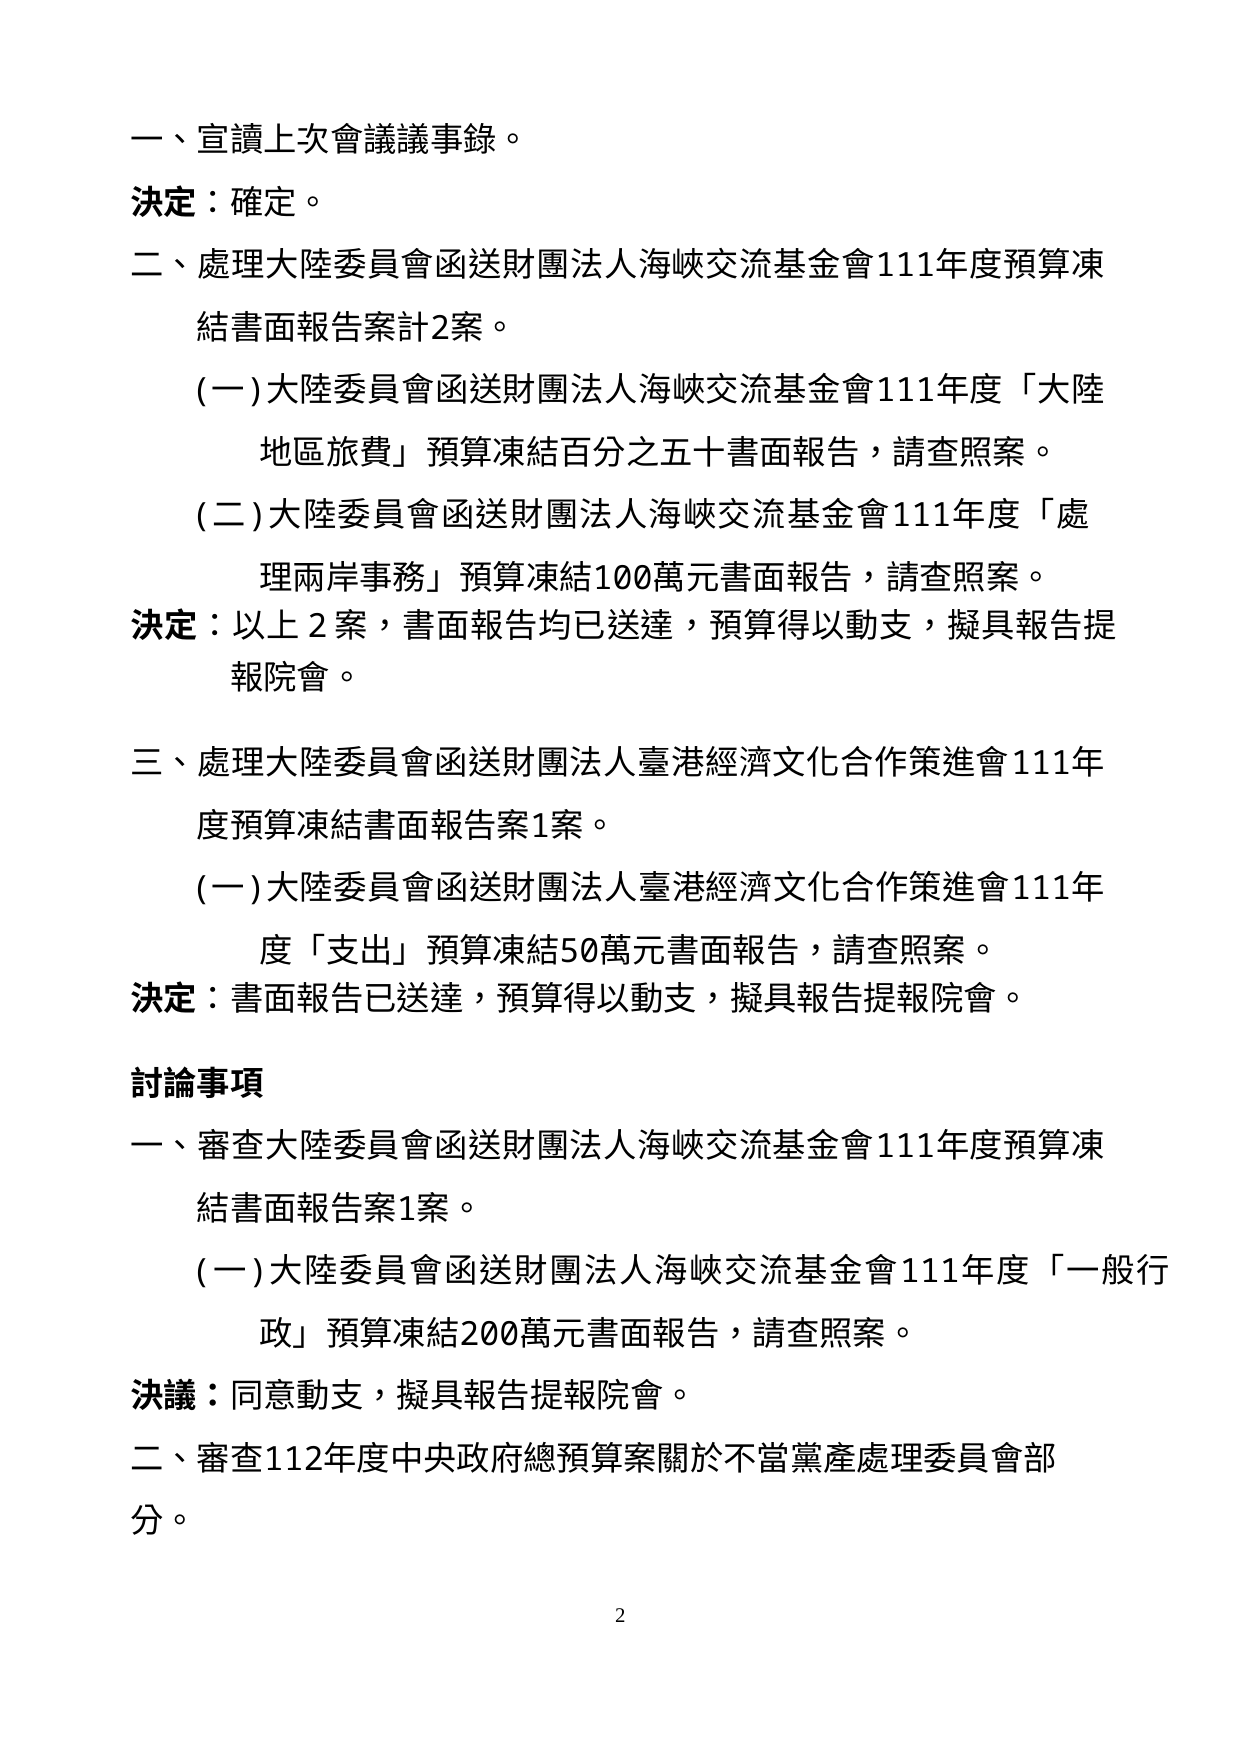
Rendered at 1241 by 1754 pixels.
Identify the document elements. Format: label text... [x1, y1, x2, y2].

text 三、處理大陸委員會函送財團法人臺港經濟文化合作策進會111年度預算凍結書面報告案1案。 [130, 718, 1104, 843]
text 一、審查大陸委員會函送財團法人海峽交流基金會111年度預算凍結書面報告案1案。 [130, 1102, 1104, 1227]
text 二、處理大陸委員會函送財團法人海峽交流基金會111年度預算凍結書面報告案計2案。 [130, 221, 1104, 346]
text 討論事項 [130, 1039, 1110, 1102]
text (一)大陸委員會函送財團法人海峽交流基金會111年度「一般行政」預算凍結200萬元書面報告，請查照案。 [191, 1227, 1169, 1352]
text 決定：以上2案，書面報告均已送達，預算得以動支，擬具報告提報院會。 [130, 596, 1119, 700]
text 一、宣讀上次會議議事錄。 [130, 96, 1112, 158]
text (二)大陸委員會函送財團法人海峽交流基金會111年度「處理兩岸事務」預算凍結100萬元書面報告，請查照案。 [191, 471, 1090, 596]
text (一)大陸委員會函送財團法人臺港經濟文化合作策進會111年度「支出」預算凍結50萬元書面報告，請查照案。 [191, 843, 1104, 968]
text 決議：同意動支，擬具報告提報院會。 [130, 1352, 1110, 1414]
text (一)大陸委員會函送財團法人海峽交流基金會111年度「大陸地區旅費」預算凍結百分之五十書面報告，請查照案。 [191, 346, 1104, 471]
text 決定：確定。 [130, 158, 1110, 221]
text 決定：書面報告已送達，預算得以動支，擬具報告提報院會。 [130, 968, 1119, 1021]
text 二、審查112年度中央政府總預算案關於不當黨產處理委員會部分。 [130, 1414, 1110, 1539]
